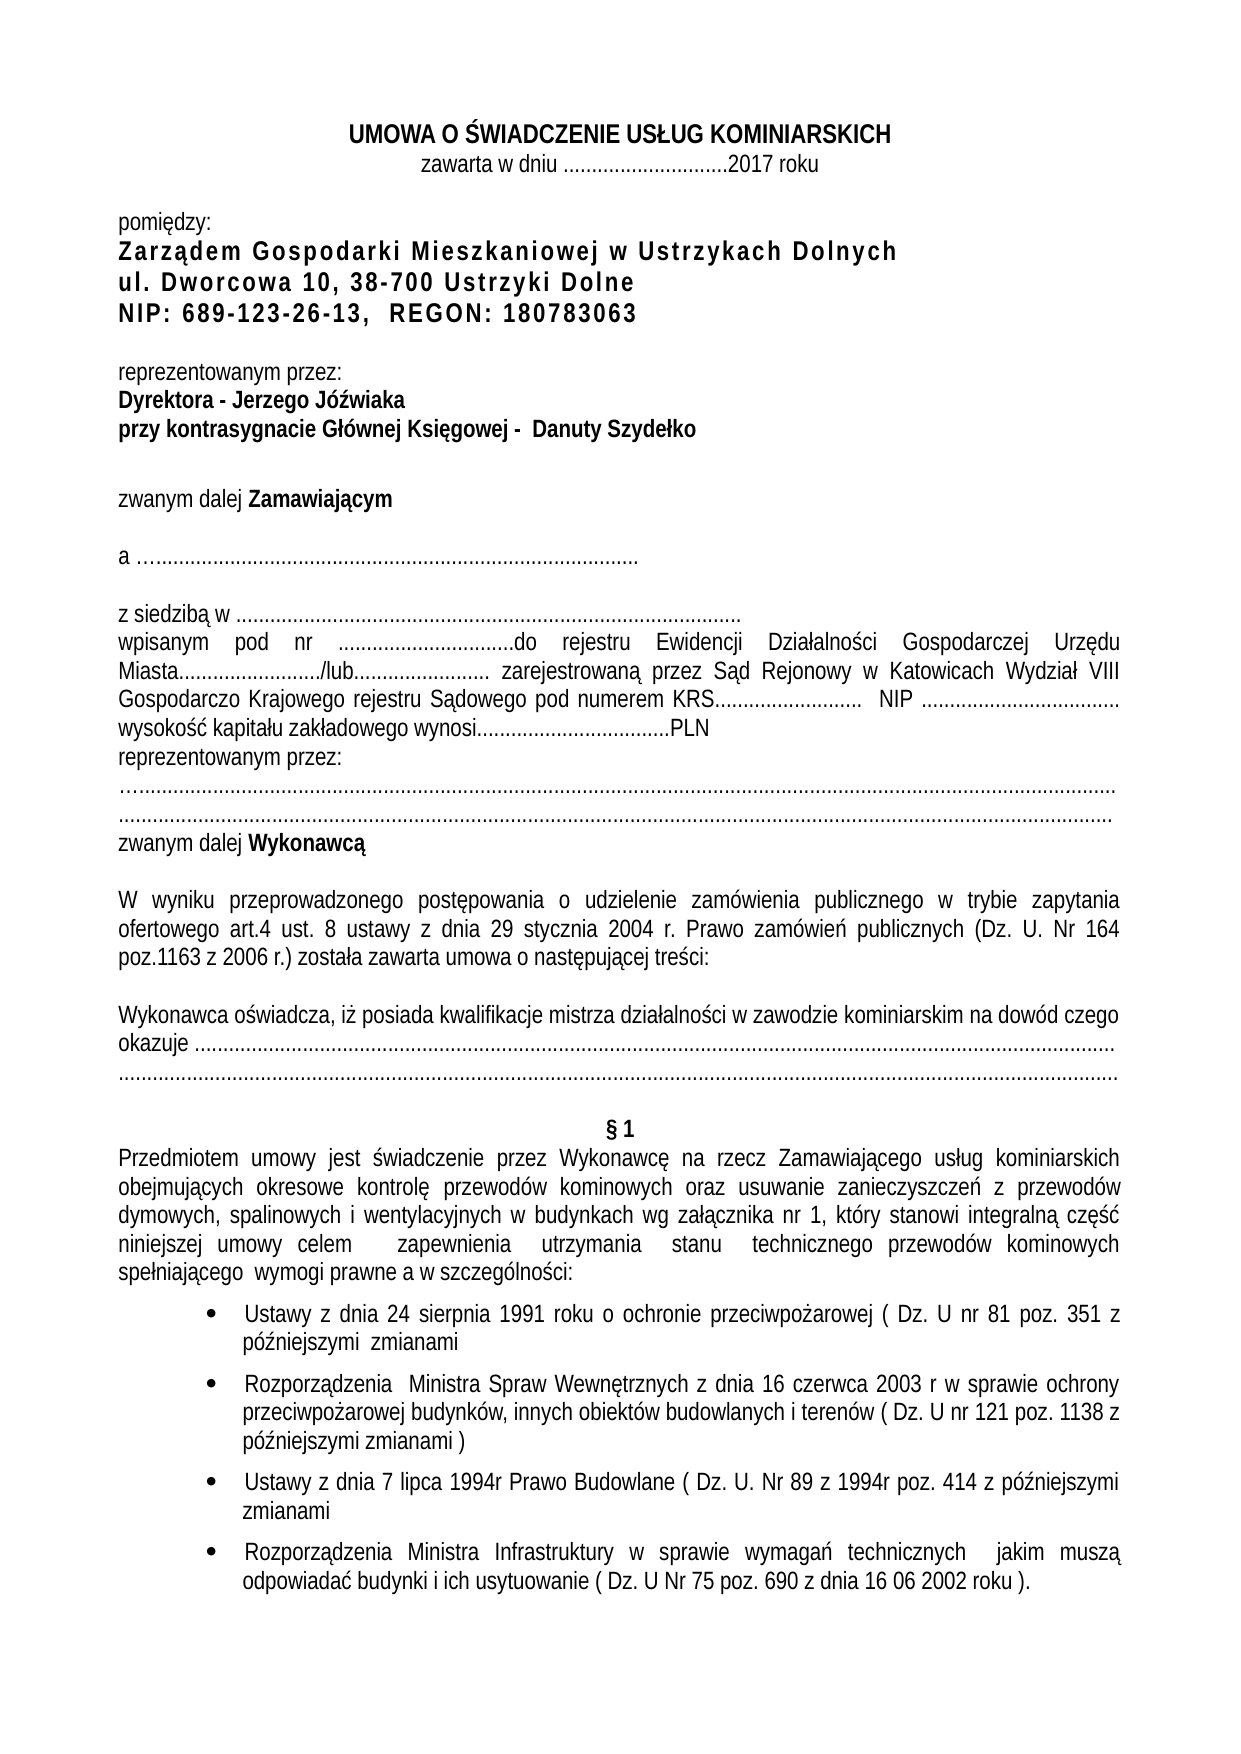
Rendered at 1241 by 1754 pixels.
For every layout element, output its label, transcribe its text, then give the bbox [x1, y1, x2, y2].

subtitle Dyrektora - Jerzego Jóźwiaka [118, 386, 1122, 414]
text a …..................................................................................... [118, 541, 1122, 570]
text zwanym dalej Wykonawcą [118, 828, 1122, 856]
list Przedmiotem umowy jest świadczenie przez Wykonawcę na rzecz Zamawiającego usług kominiarskich obejmujących okresowe kontrolę przewodów kominowych oraz usuwanie zanieczyszczeń z przewodów dymowych, spalinowych i wentylacyjnych w budynkach wg załącznika nr 1, który stanowi integralną część niniejszej umowy celem zapewnienia utrzymania stanu technicznego przewodów kominowych spełniającego wymogi prawne a w szczególności: [118, 1143, 1122, 1286]
text reprezentowanym przez: [118, 742, 1122, 770]
text reprezentowanym przez: [118, 357, 1122, 386]
text …........................................................................................................................................................................................................................................................................................................................................................... [118, 770, 1122, 828]
text pomiędzy: [118, 206, 1122, 235]
text ................................................................................................................................................................................ [118, 1057, 1122, 1086]
subtitle NIP: 689-123-26-13, REGON: 180783063 [118, 297, 1122, 328]
text ul. Dworcowa 10, 38-700 Ustrzyki Dolne [118, 266, 1122, 297]
list Ustawy z dnia 24 sierpnia 1991 roku o ochronie przeciwpożarowej ( Dz. U nr 81 poz. 351 z późniejszymi zmianami [207, 1298, 1122, 1356]
title UMOWA O ŚWIADCZENIE USŁUG KOMINIARSKICH [118, 118, 1122, 149]
text z siedzibą w ......................................................................................... [118, 598, 1122, 627]
text przy kontrasygnacie Głównej Księgowej - Danuty Szydełko [118, 414, 1122, 443]
list Rozporządzenia Ministra Spraw Wewnętrznych z dnia 16 czerwca 2003 r w sprawie ochrony przeciwpożarowej budynków, innych obiektów budowlanych i terenów ( Dz. U nr 121 poz. 1138 z późniejszymi zmianami ) [207, 1368, 1122, 1455]
text zawarta w dniu .............................2017 roku [118, 149, 1122, 178]
list Ustawy z dnia 7 lipca 1994r Prawo Budowlane ( Dz. U. Nr 89 z 1994r poz. 414 z późniejszymi zmianami [207, 1467, 1122, 1525]
text zwanym dalej Zamawiającym [118, 484, 1122, 513]
text wpisanym pod nr ...............................do rejestru Ewidencji Działalności Gospodarczej Urzędu Miasta........................./lub........................ zarejestrowaną przez Sąd Rejonowy w Katowicach Wydział VIII Gospodarczo Krajowego rejestru Sądowego pod numerem KRS.......................... NIP ................................... wysokość kapitału zakładowego wynosi..................................PLN [118, 627, 1122, 742]
text Zarządem Gospodarki Mieszkaniowej w Ustrzykach Dolnych [118, 235, 1122, 266]
text Wykonawca oświadcza, iż posiada kwalifikacje mistrza działalności w zawodzie kominiarskim na dowód czego okazuje .................................................................................................................................................................. [118, 999, 1122, 1057]
text § 1 [118, 1114, 1122, 1143]
text W wyniku przeprowadzonego postępowania o udzielenie zamówienia publicznego w trybie zapytania ofertowego art.4 ust. 8 ustawy z dnia 29 stycznia 2004 r. Prawo zamówień publicznych (Dz. U. Nr 164 poz.1163 z 2006 r.) została zawarta umowa o następującej treści: [118, 885, 1122, 971]
list Rozporządzenia Ministra Infrastruktury w sprawie wymagań technicznych jakim muszą odpowiadać budynki i ich usytuowanie ( Dz. U Nr 75 poz. 690 z dnia 16 06 2002 roku ). [207, 1537, 1122, 1595]
